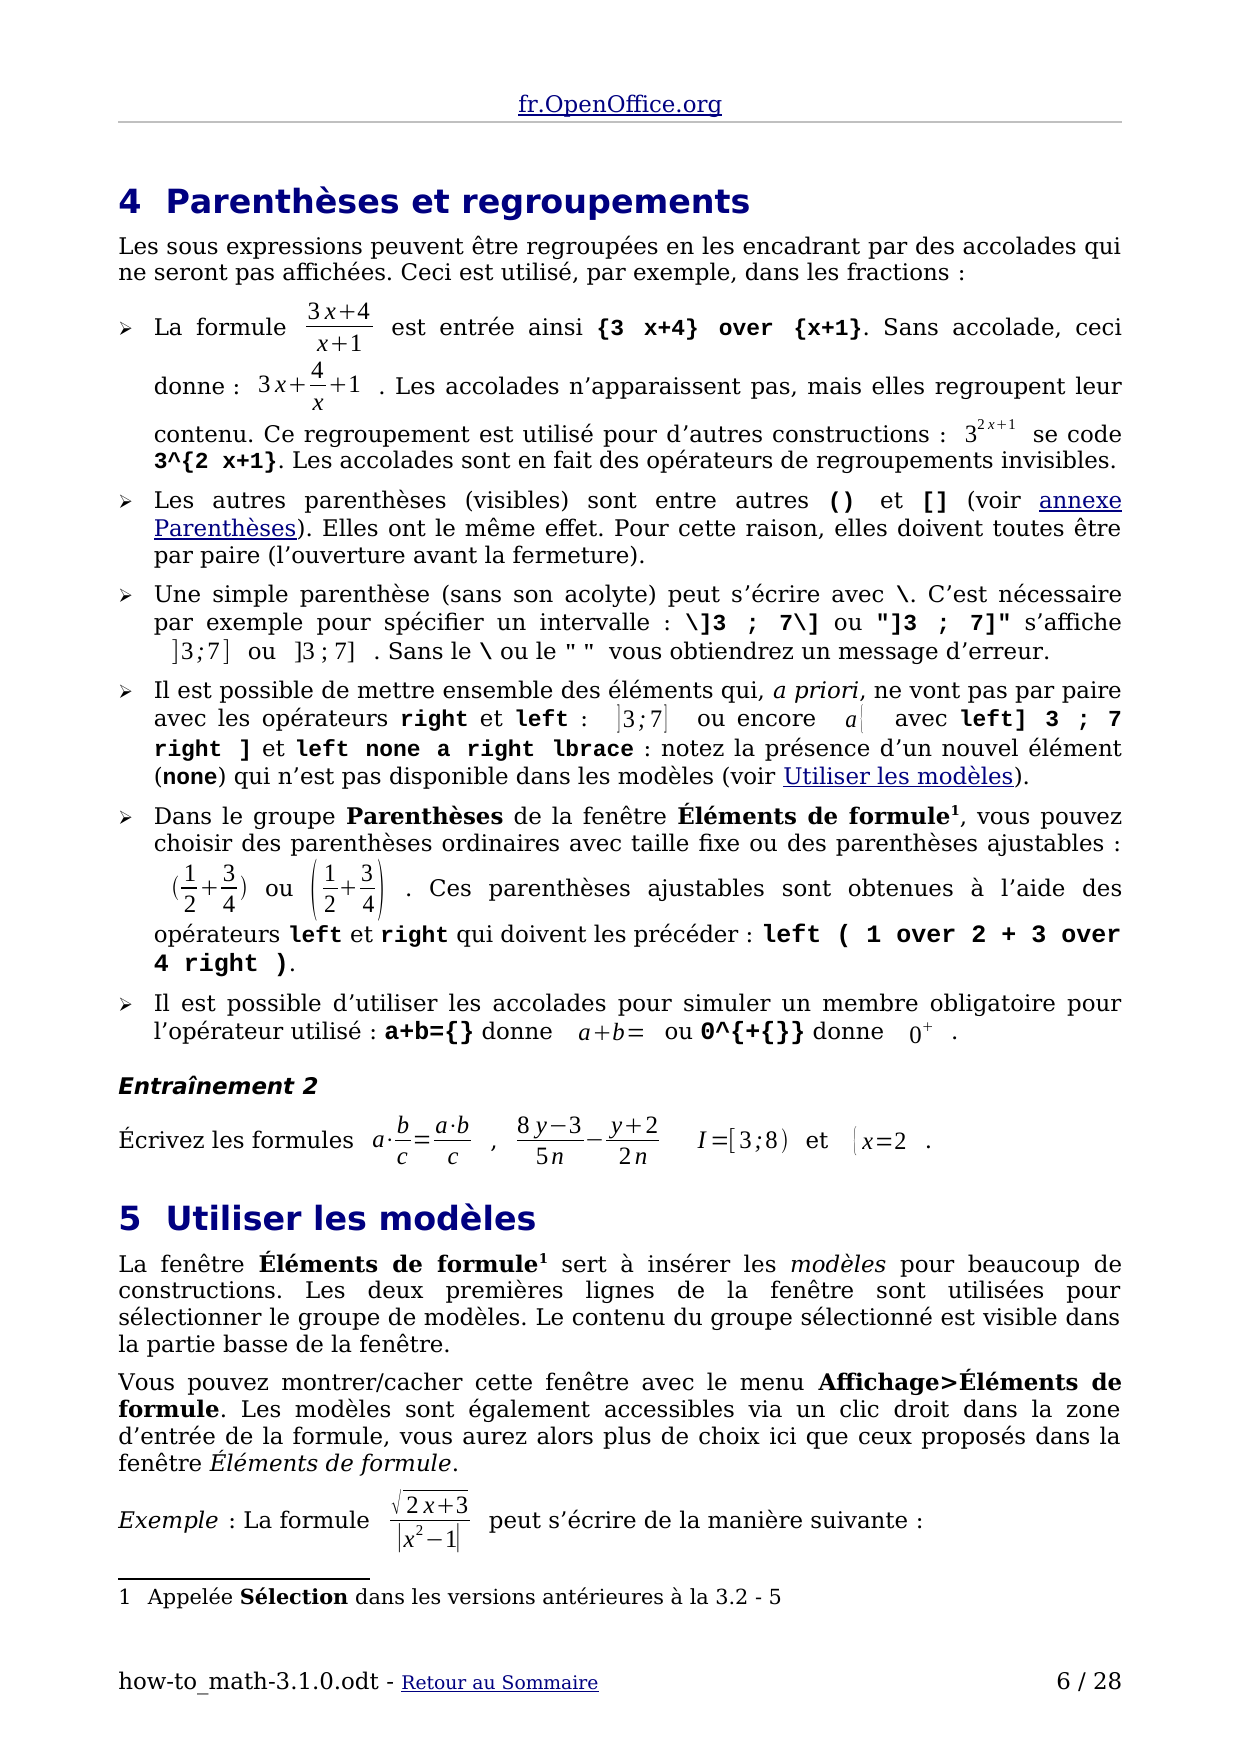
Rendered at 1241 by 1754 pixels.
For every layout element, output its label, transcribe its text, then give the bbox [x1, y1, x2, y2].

list Dans le groupe Parenthèses de la fenêtre Éléments de formule, vous pouvez choisir des parenthèses ordinaires avec taille fixe ou des parenthèses ajustables :ou. Ces parenthèses ajustables sont obtenues à l’aide des opérateurs left et right qui doivent les précéder : left ( 1 over 2 + 3 over 4 right ). [118, 803, 1122, 979]
text Écrivez les formules,et . [118, 1111, 1122, 1170]
list Appelée Sélection dans les versions antérieures à la 3.2 - 5 [118, 1585, 1122, 1609]
text Exemple : La formulepeut s’écrire de la manière suivante : [118, 1488, 1122, 1553]
subtitle Utiliser les modèles [118, 1200, 1122, 1239]
list Il est possible d’utiliser les accolades pour simuler un membre obligatoire pour l’opérateur utilisé : a+b={} donne ou 0^{+{}} donne . [118, 990, 1122, 1048]
list Il est possible de mettre ensemble des éléments qui, a priori, ne vont pas par paire avec les opérateurs right et left : ou encore avec left] 3 ; 7 right ] et left none a right lbrace : notez la présence d’un nouvel élément (none) qui n’est pas disponible dans les modèles (voir Utiliser les modèles). [118, 677, 1122, 791]
list Les autres parenthèses (visibles) sont entre autres () et [] (voir annexe Parenthèses). Elles ont le même effet. Pour cette raison, elles doivent toutes être par paire (l’ouverture avant la fermeture). [118, 487, 1122, 569]
text Les sous expressions peuvent être regroupées en les encadrant par des accolades qui ne seront pas affichées. Ceci est utilisé, par exemple, dans les fractions : [118, 233, 1122, 286]
subtitle Parenthèses et regroupements [118, 182, 1122, 221]
list La formuleest entrée ainsi {3 x+4} over {x+1}. Sans accolade, ceci donne :. Les accolades n’apparaissent pas, mais elles regroupent leur contenu. Ce regroupement est utilisé pour d’autres constructions :se code 3^{2 x+1}. Les accolades sont en fait des opérateurs de regroupements invisibles. [118, 298, 1122, 476]
text Vous pouvez montrer/cacher cette fenêtre avec le menu Affichage>Éléments de formule. Les modèles sont également accessibles via un clic droit dans la zone d’entrée de la formule, vous aurez alors plus de choix ici que ceux proposés dans la fenêtre Éléments de formule. [118, 1369, 1122, 1477]
subtitle Entraînement 2 [118, 1073, 1122, 1100]
text La fenêtre Éléments de formule1 sert à insérer les modèles pour beaucoup de constructions. Les deux premières lignes de la fenêtre sont utilisées pour sélectionner le groupe de modèles. Le contenu du groupe sélectionné est visible dans la partie basse de la fenêtre. [118, 1251, 1122, 1357]
list Une simple parenthèse (sans son acolyte) peut s’écrire avec \. C’est nécessaire par exemple pour spécifier un intervalle : \]3 ; 7\] ou "]3 ; 7]" s’afficheou. Sans le \ ou le " " vous obtiendrez un message d’erreur. [118, 581, 1122, 666]
